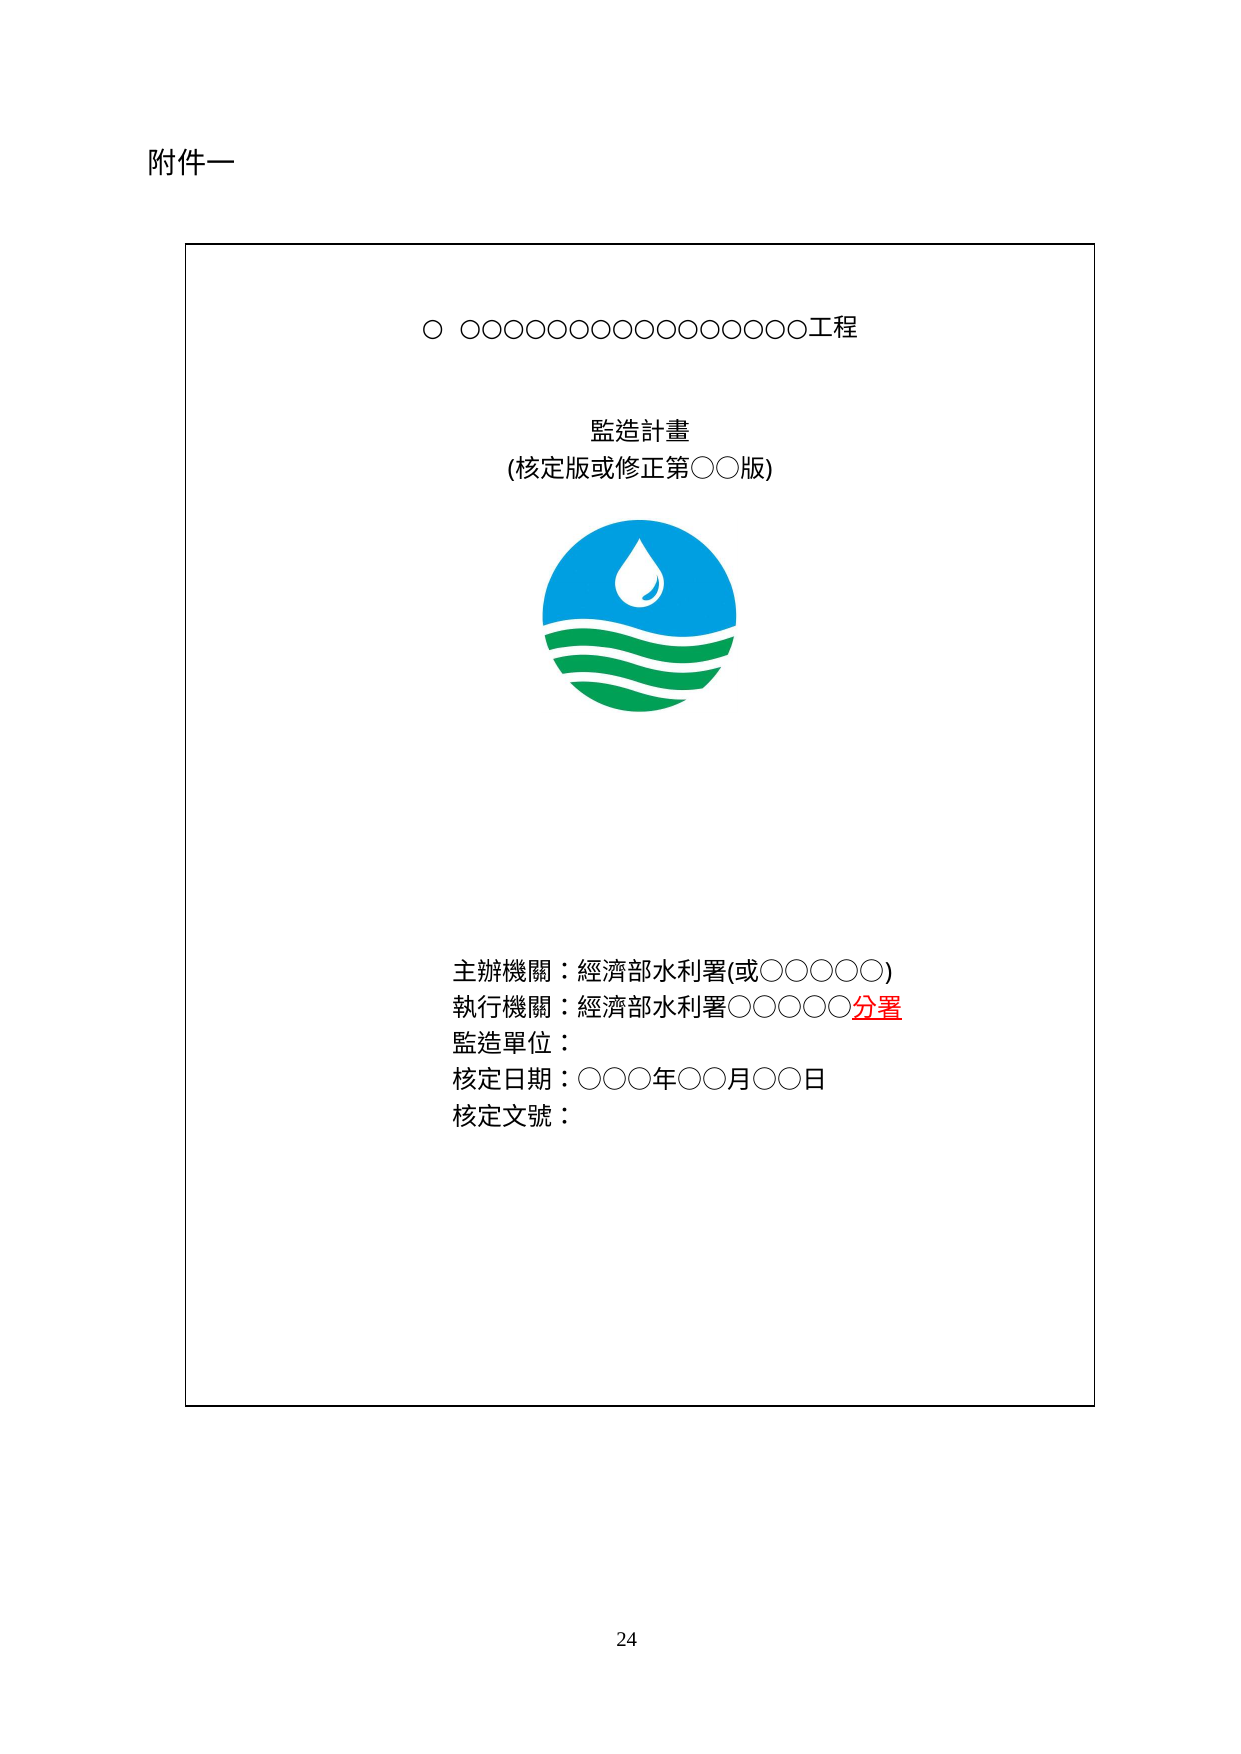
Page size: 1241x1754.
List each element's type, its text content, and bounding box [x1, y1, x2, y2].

text 監造計畫 [201, 412, 1078, 448]
text 核定日期：○○○年○○月○○日 [452, 1060, 1078, 1096]
text 核定文號： [452, 1096, 1078, 1132]
text 執行機關：經濟部水利署○○○○○分署 [452, 987, 1078, 1024]
text 主辦機關：經濟部水利署(或○○○○○) [452, 951, 1078, 987]
list ○○○○○○○○○○○○○○○○工程 [201, 307, 1078, 344]
text (核定版或修正第○○版) [201, 448, 1078, 484]
text 監造單位： [452, 1024, 1078, 1060]
picture [541, 518, 738, 713]
text 附件一 [148, 123, 1105, 198]
